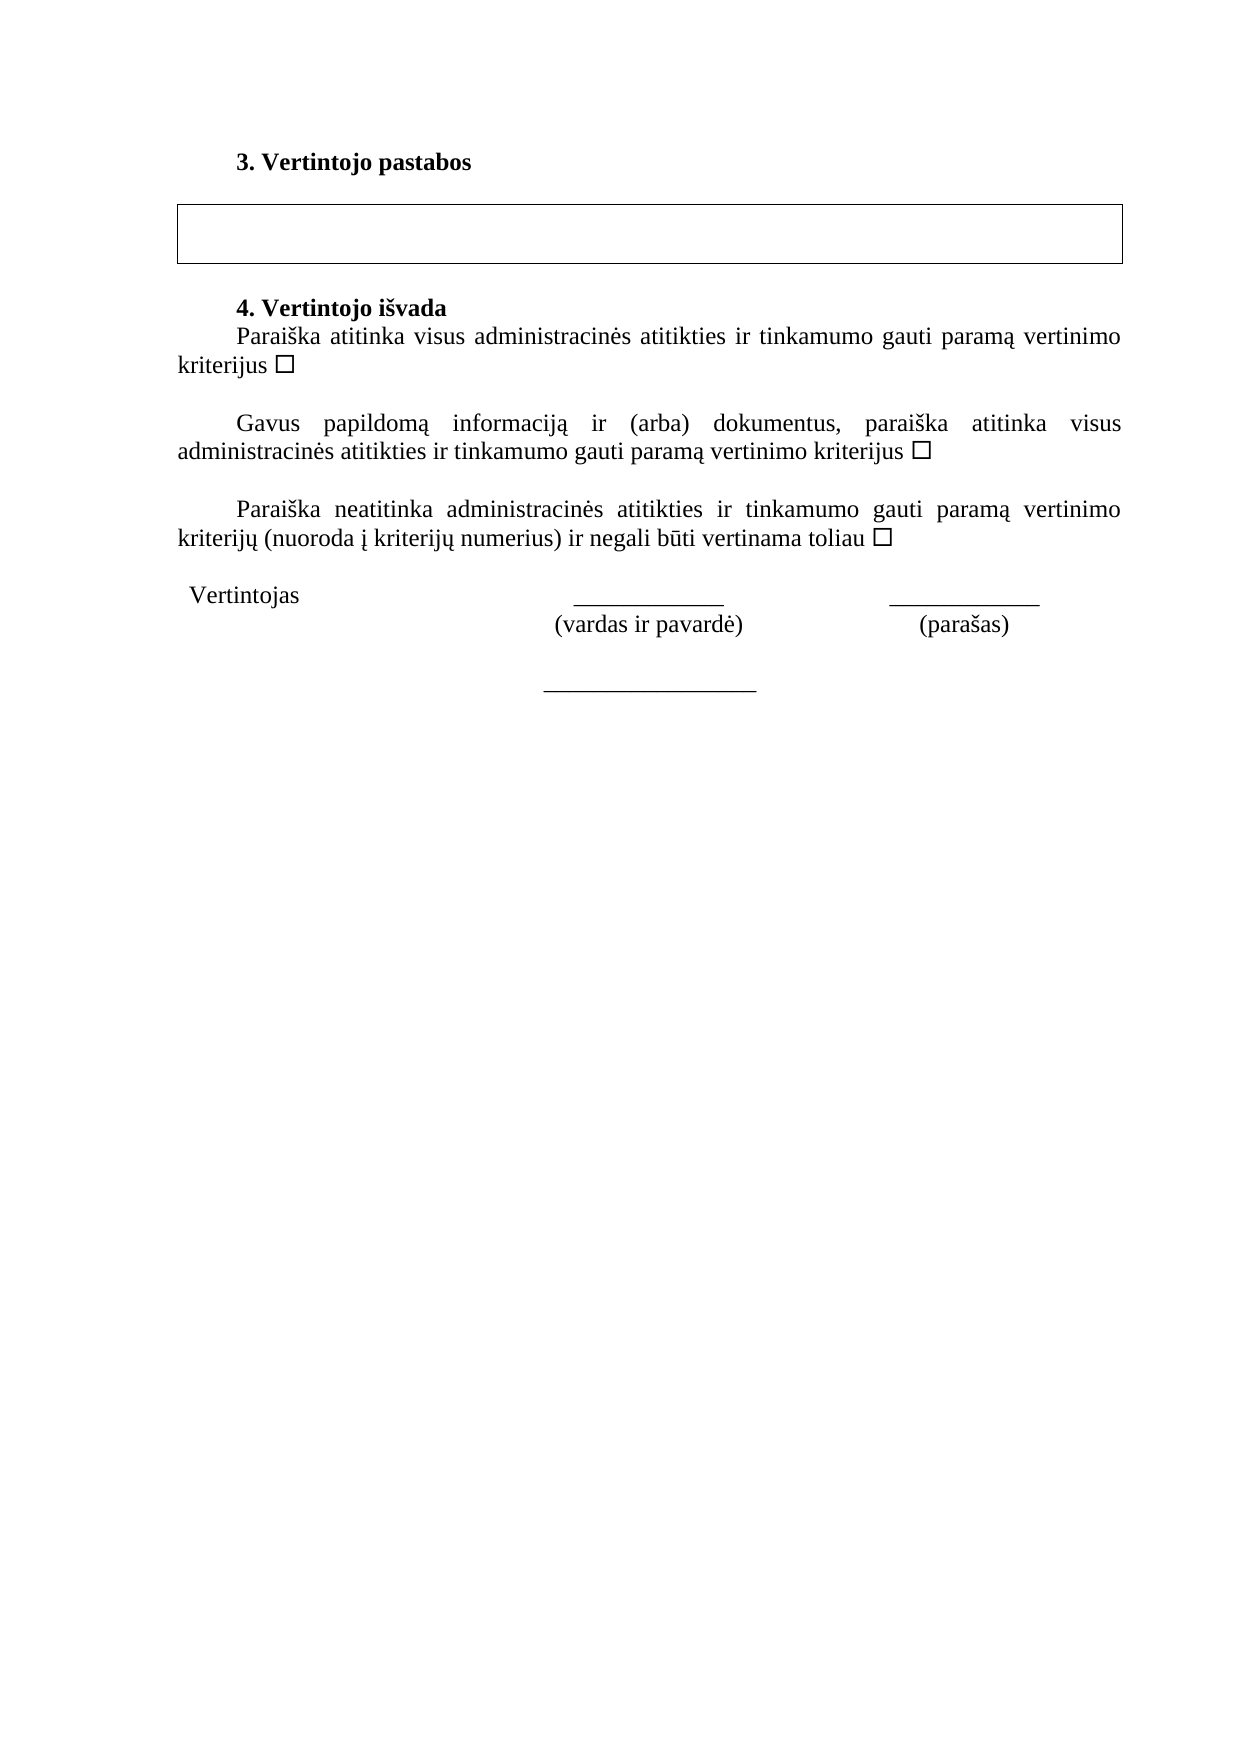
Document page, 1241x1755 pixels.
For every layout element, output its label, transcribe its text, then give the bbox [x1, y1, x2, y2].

table_header Vertintojas [177, 580, 491, 638]
table_header ____________ (parašas) [806, 580, 1122, 638]
text 3. Vertintojo pastabos [177, 147, 1122, 176]
text Paraiška atitinka visus administracinės atitikties ir tinkamumo gauti paramą vertinimo kriterijus [] [177, 321, 1122, 379]
table_header [178, 205, 1122, 263]
table_header ____________ (vardas ir pavardė) [491, 580, 806, 638]
text 4. Vertintojo išvada [177, 293, 1122, 321]
text Gavus papildomą informaciją ir (arba) dokumentus, paraiška atitinka visus administracinės atitikties ir tinkamumo gauti paramą vertinimo kriterijus [] [177, 408, 1122, 465]
text Paraiška neatitinka administracinės atitikties ir tinkamumo gauti paramą vertinimo kriterijų (nuoroda į kriterijų numerius) ir negali būti vertinama toliau [] [177, 494, 1122, 551]
text _________________ [177, 666, 1122, 695]
